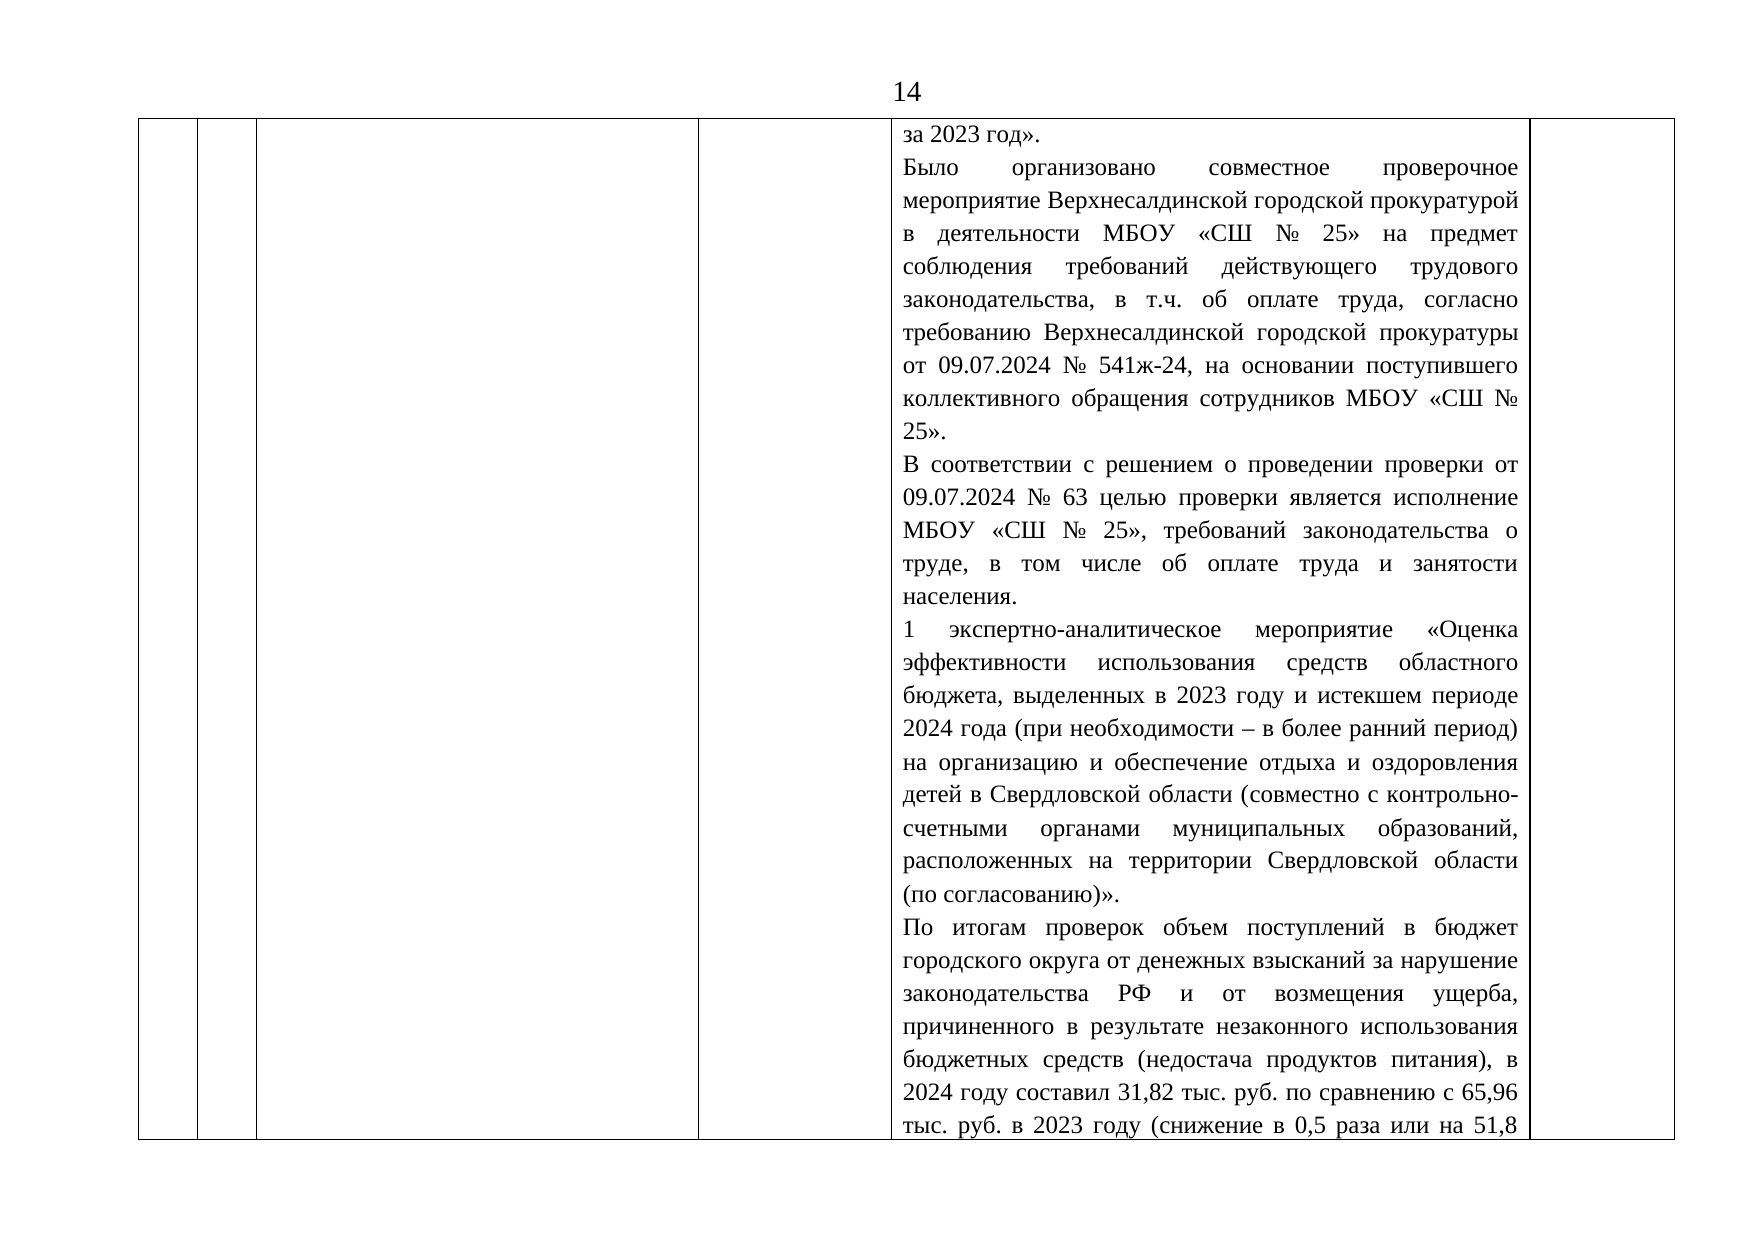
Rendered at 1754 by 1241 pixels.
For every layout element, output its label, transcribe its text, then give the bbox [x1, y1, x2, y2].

table_cell [699, 119, 891, 1138]
table_cell [139, 119, 197, 1138]
table_cell [257, 119, 698, 1138]
table_cell за 2023 год». Было организовано совместное проверочное мероприятие Верхнесалдинской городской прокуратурой в деятельности МБОУ «СШ № 25» на предмет соблюдения требований действующего трудового законодательства, в т.ч. об оплате труда, согласно требованию Верхнесалдинской городской прокуратуры от 09.07.2024 № 541ж-24, на основании поступившего коллективного обращения сотрудников МБОУ «СШ № 25». В соответствии с решением о проведении проверки от 09.07.2024 № 63 целью проверки является исполнение МБОУ «СШ № 25», требований законодательства о труде, в том числе об оплате труда и занятости населения. 1 экспертно-аналитическое мероприятие «Оценка эффективности использования средств областного бюджета, выделенных в 2023 году и истекшем периоде 2024 года (при необходимости – в более ранний период) на организацию и обеспечение отдыха и оздоровления детей в Свердловской области (совместно с контрольно-счетными органами муниципальных образований, расположенных на территории Свердловской области (по согласованию)». По итогам проверок объем поступлений в бюджет городского округа от денежных взысканий за нарушение законодательства РФ и от возмещения ущерба, причиненного в результате незаконного использования бюджетных средств (недостача продуктов питания), в 2024 году составил 31,82 тыс. руб. по сравнению с 65,96 тыс. руб. в 2023 году (снижение в 0,5 раза или на 51,8 [892, 119, 1529, 1138]
table_cell [198, 119, 256, 1138]
table_cell [1531, 119, 1674, 1138]
